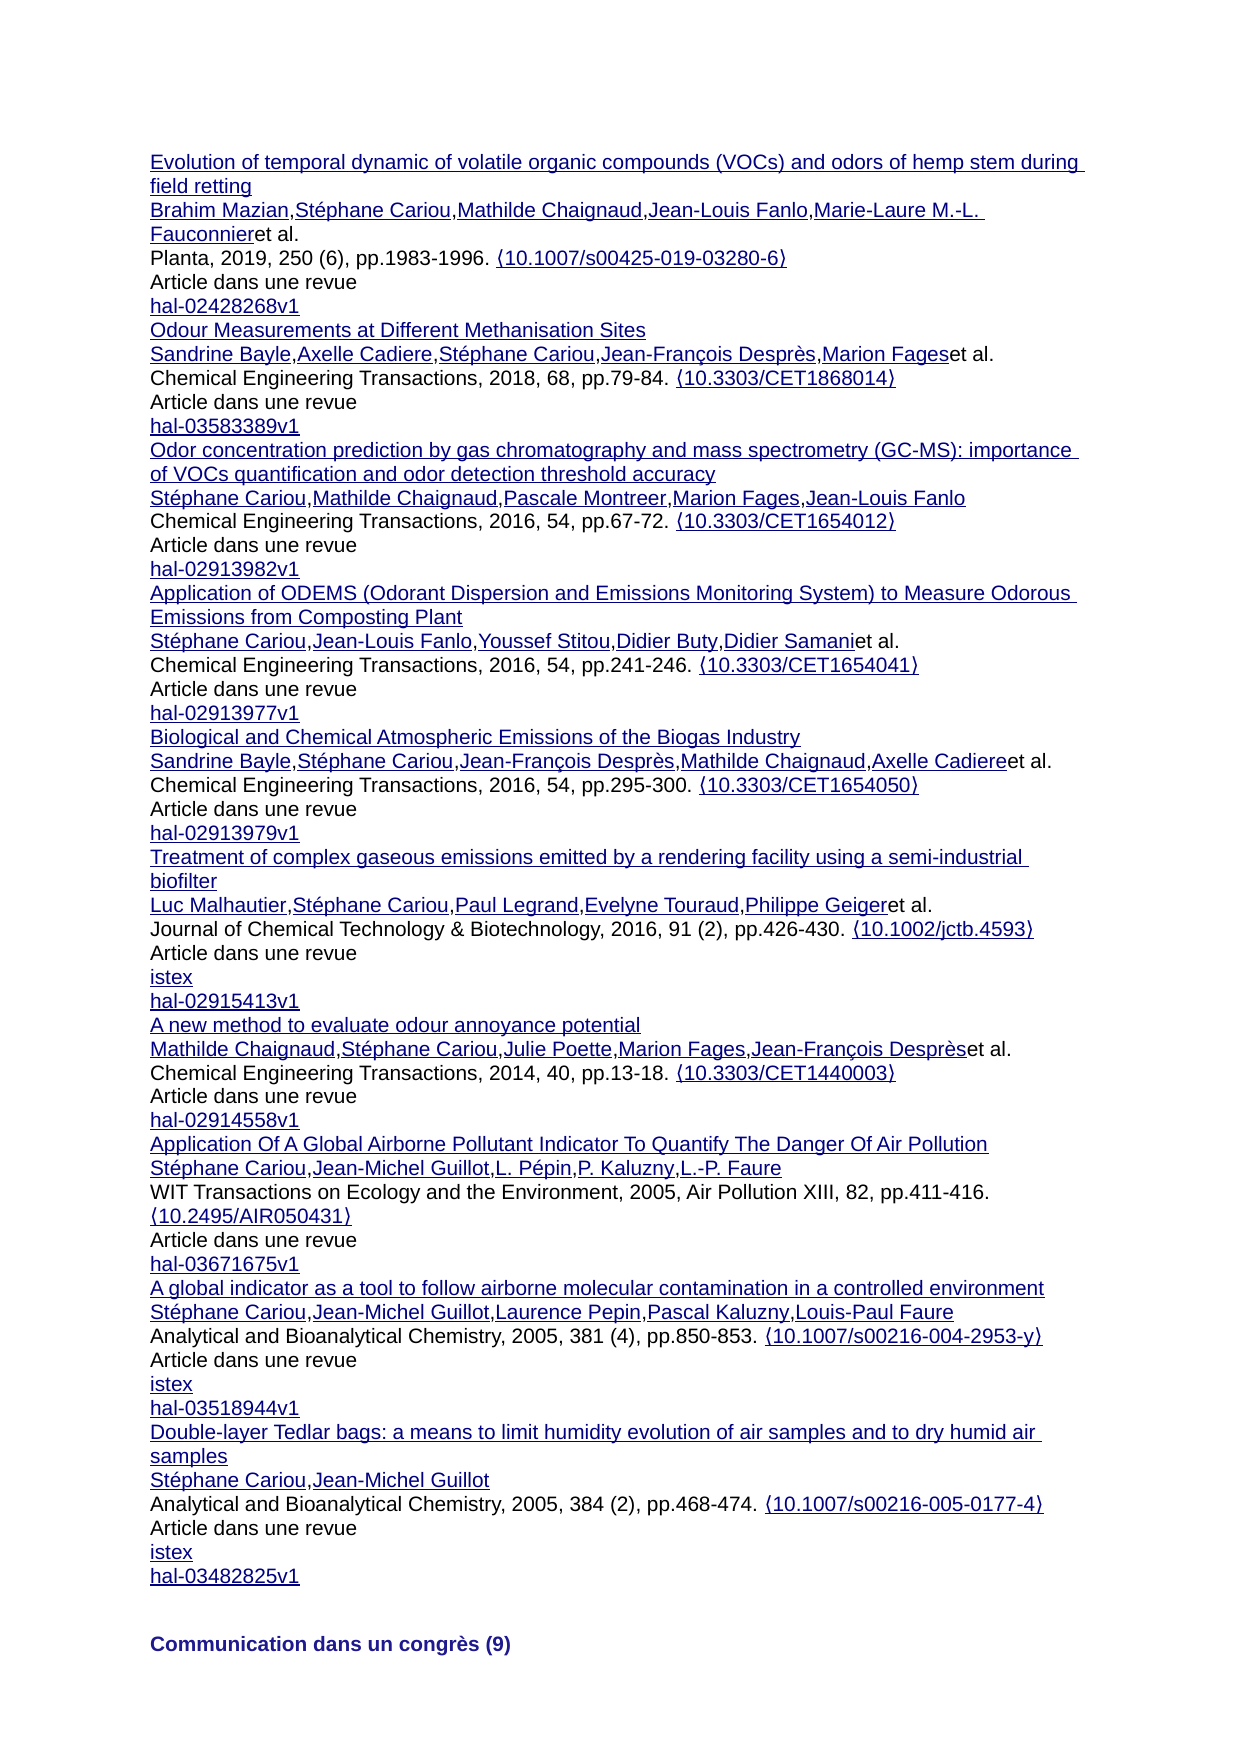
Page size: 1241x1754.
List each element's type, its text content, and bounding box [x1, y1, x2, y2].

table_cell Treatment of complex gaseous emissions emitted by a rendering facility using a semi-industrial biofilter Luc Malhautier,Stéphane Cariou,Paul Legrand,Evelyne Touraud,Philippe Geigeret al. Journal of Chemical Technology & Biotechnology, 2016, 91 (2), pp.426-430. ⟨10.1002/jctb.4593⟩ Article dans une revue istex hal-02915413v1 [150, 845, 1090, 1012]
table_cell Odour Measurements at Different Methanisation Sites Sandrine Bayle,Axelle Cadiere,Stéphane Cariou,Jean-François Desprès,Marion Fageset al. Chemical Engineering Transactions, 2018, 68, pp.79-84. ⟨10.3303/CET1868014⟩ Article dans une revue hal-03583389v1 [150, 318, 1090, 437]
table_cell Biological and Chemical Atmospheric Emissions of the Biogas Industry Sandrine Bayle,Stéphane Cariou,Jean-François Desprès,Mathilde Chaignaud,Axelle Cadiereet al. Chemical Engineering Transactions, 2016, 54, pp.295-300. ⟨10.3303/CET1654050⟩ Article dans une revue hal-02913979v1 [150, 725, 1090, 845]
table_cell A new method to evaluate odour annoyance potential Mathilde Chaignaud,Stéphane Cariou,Julie Poette,Marion Fages,Jean-François Desprèset al. Chemical Engineering Transactions, 2014, 40, pp.13-18. ⟨10.3303/CET1440003⟩ Article dans une revue hal-02914558v1 [150, 1013, 1090, 1132]
subtitle Communication dans un congrès (9) [150, 1632, 1090, 1656]
table_cell Application of ODEMS (Odorant Dispersion and Emissions Monitoring System) to Measure Odorous Emissions from Composting Plant Stéphane Cariou,Jean-Louis Fanlo,Youssef Stitou,Didier Buty,Didier Samaniet al. Chemical Engineering Transactions, 2016, 54, pp.241-246. ⟨10.3303/CET1654041⟩ Article dans une revue hal-02913977v1 [150, 581, 1090, 725]
table_cell Application Of A Global Airborne Pollutant Indicator To Quantify The Danger Of Air Pollution Stéphane Cariou,Jean-Michel Guillot,L. Pépin,P. Kaluzny,L.-P. Faure WIT Transactions on Ecology and the Environment, 2005, Air Pollution XIII, 82, pp.411-416. ⟨10.2495/AIR050431⟩ Article dans une revue hal-03671675v1 [150, 1132, 1090, 1276]
table_cell Odor concentration prediction by gas chromatography and mass spectrometry (GC-MS): importance of VOCs quantification and odor detection threshold accuracy Stéphane Cariou,Mathilde Chaignaud,Pascale Montreer,Marion Fages,Jean-Louis Fanlo Chemical Engineering Transactions, 2016, 54, pp.67-72. ⟨10.3303/CET1654012⟩ Article dans une revue hal-02913982v1 [150, 438, 1090, 581]
table_cell Double-layer Tedlar bags: a means to limit humidity evolution of air samples and to dry humid air samples Stéphane Cariou,Jean-Michel Guillot Analytical and Bioanalytical Chemistry, 2005, 384 (2), pp.468-474. ⟨10.1007/s00216-005-0177-4⟩ Article dans une revue istex hal-03482825v1 [150, 1420, 1090, 1587]
table_cell A global indicator as a tool to follow airborne molecular contamination in a controlled environment Stéphane Cariou,Jean-Michel Guillot,Laurence Pepin,Pascal Kaluzny,Louis-Paul Faure Analytical and Bioanalytical Chemistry, 2005, 381 (4), pp.850-853. ⟨10.1007/s00216-004-2953-y⟩ Article dans une revue istex hal-03518944v1 [150, 1276, 1090, 1420]
table_cell Evolution of temporal dynamic of volatile organic compounds (VOCs) and odors of hemp stem during field retting Brahim Mazian,Stéphane Cariou,Mathilde Chaignaud,Jean-Louis Fanlo,Marie-Laure M.-L. Fauconnieret al. Planta, 2019, 250 (6), pp.1983-1996. ⟨10.1007/s00425-019-03280-6⟩ Article dans une revue hal-02428268v1 [150, 150, 1090, 318]
